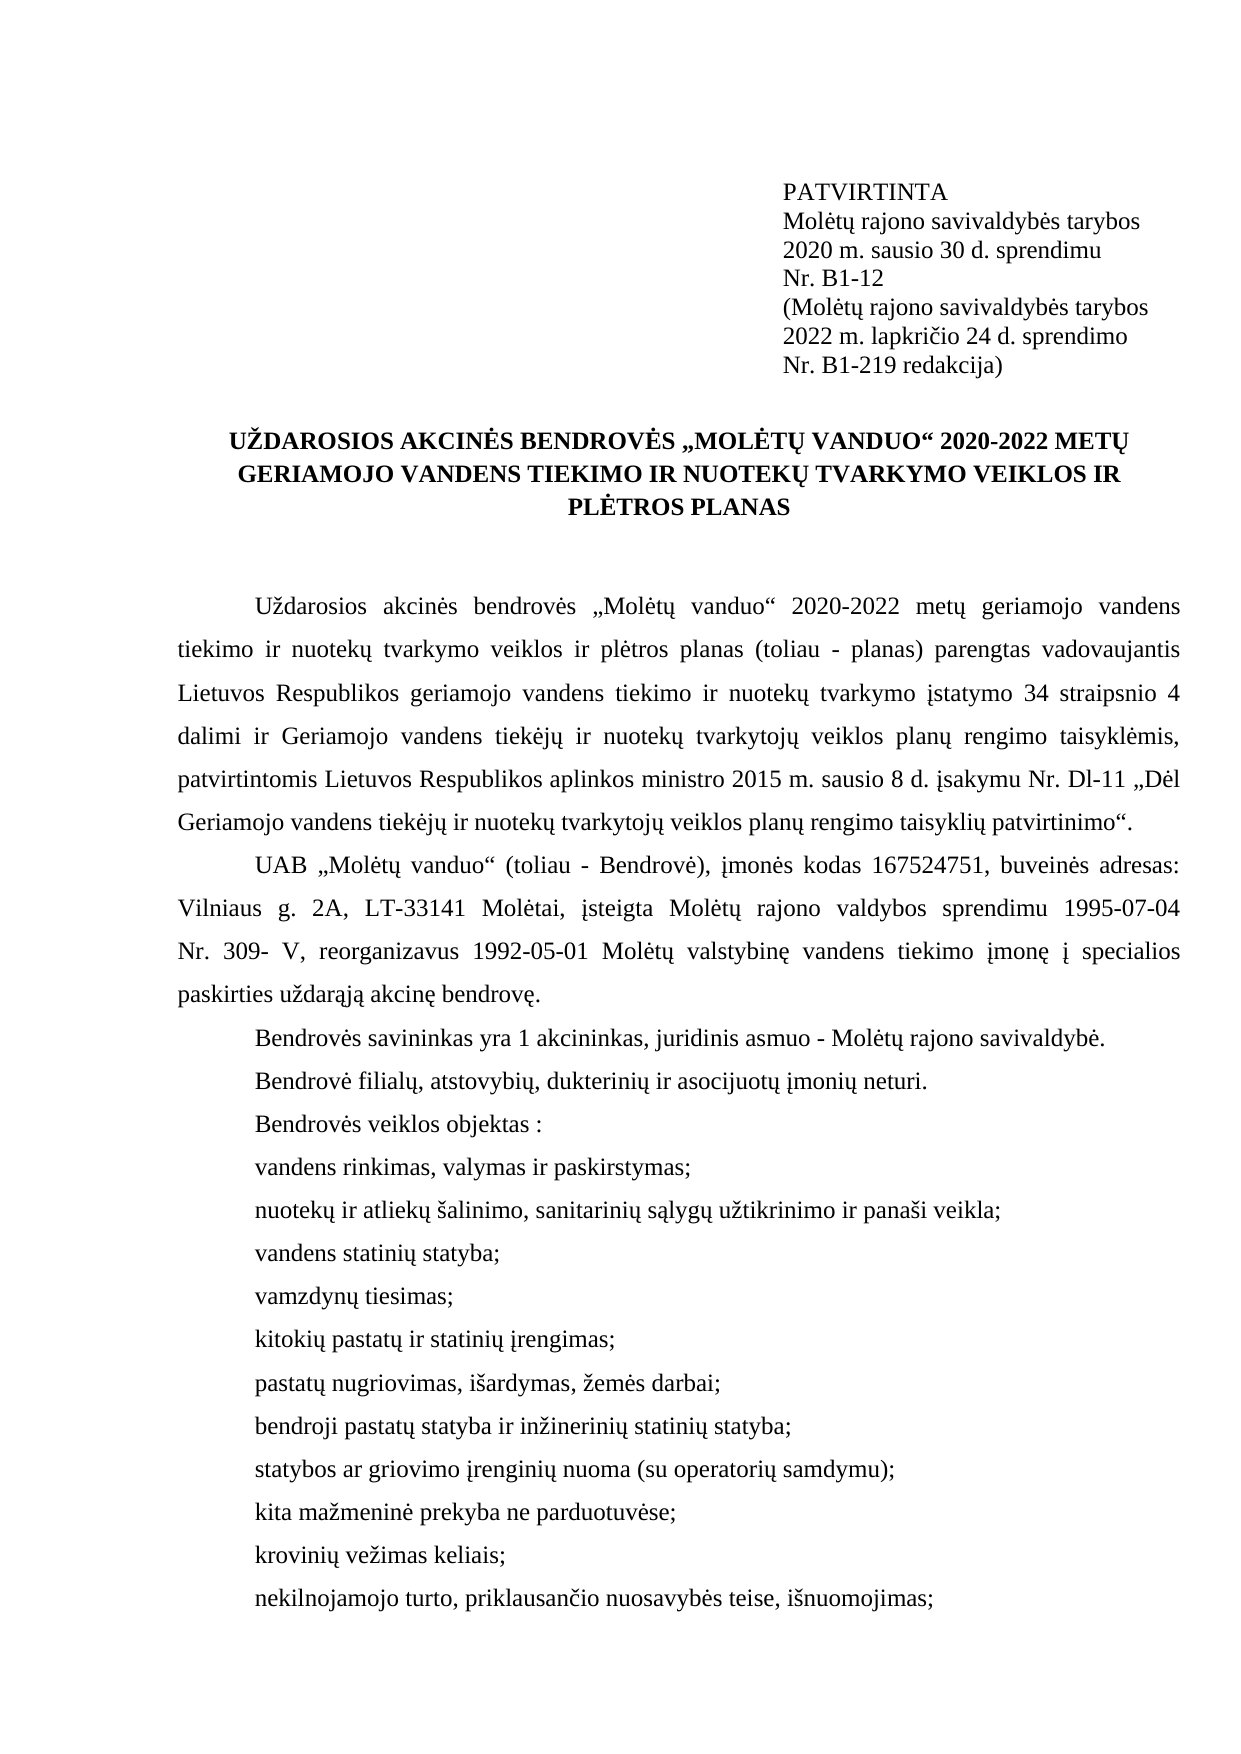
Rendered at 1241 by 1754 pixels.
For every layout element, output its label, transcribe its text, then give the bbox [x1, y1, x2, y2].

text Bendrovės savininkas yra 1 akcininkas, juridinis asmuo - Molėtų rajono savivaldybė. [177, 1023, 1181, 1051]
text PATVIRTINTA [177, 177, 1181, 206]
text vandens rinkimas, valymas ir paskirstymas; [177, 1152, 1181, 1181]
text nuotekų ir atliekų šalinimo, sanitarinių sąlygų užtikrinimo ir panaši veikla; [177, 1195, 1181, 1224]
text UŽDAROSIOS AKCINĖS BENDROVĖS „MOLĖTŲ VANDUO“ 2020-2022 METŲ GERIAMOJO VANDENS TIEKIMO IR NUOTEKŲ TVARKYMO VEIKLOS IR PLĖTROS PLANAS [177, 426, 1181, 521]
text Nr. B1-12 [177, 263, 1181, 292]
text pastatų nugriovimas, išardymas, žemės darbai; [177, 1368, 1181, 1396]
text Bendrovė filialų, atstovybių, dukterinių ir asocijuotų įmonių neturi. [177, 1066, 1181, 1094]
text 2022 m. lapkričio 24 d. sprendimo [177, 321, 1181, 350]
text Molėtų rajono savivaldybės tarybos [177, 206, 1181, 235]
text kita mažmeninė prekyba ne parduotuvėse; [177, 1497, 1181, 1526]
text vandens statinių statyba; [177, 1238, 1181, 1267]
text Nr. B1-219 redakcija) [177, 350, 1181, 378]
text bendroji pastatų statyba ir inžinerinių statinių statyba; [177, 1411, 1181, 1439]
text statybos ar griovimo įrenginių nuoma (su operatorių samdymu); [177, 1454, 1181, 1483]
text Bendrovės veiklos objektas : [177, 1109, 1181, 1138]
text vamzdynų tiesimas; [177, 1281, 1181, 1310]
text (Molėtų rajono savivaldybės tarybos [177, 292, 1181, 321]
text UAB „Molėtų vanduo“ (toliau - Bendrovė), įmonės kodas 167524751, buveinės adresas: Vilniaus g. 2A, LT-33141 Molėtai, įsteigta Molėtų rajono valdybos sprendimu 1995-07-04 Nr. 309- V, reorganizavus 1992-05-01 Molėtų valstybinę vandens tiekimo įmonę į specialios paskirties uždarąją akcinę bendrovę. [177, 850, 1181, 1008]
text Uždarosios akcinės bendrovės „Molėtų vanduo“ 2020-2022 metų geriamojo vandens tiekimo ir nuotekų tvarkymo veiklos ir plėtros planas (toliau - planas) parengtas vadovaujantis Lietuvos Respublikos geriamojo vandens tiekimo ir nuotekų tvarkymo įstatymo 34 straipsnio 4 dalimi ir Geriamojo vandens tiekėjų ir nuotekų tvarkytojų veiklos planų rengimo taisyklėmis, patvirtintomis Lietuvos Respublikos aplinkos ministro 2015 m. sausio 8 d. įsakymu Nr. Dl-11 „Dėl Geriamojo vandens tiekėjų ir nuotekų tvarkytojų veiklos planų rengimo taisyklių patvirtinimo“. [177, 591, 1181, 836]
text 2020 m. sausio 30 d. sprendimu [177, 235, 1181, 263]
text nekilnojamojo turto, priklausančio nuosavybės teise, išnuomojimas; [177, 1583, 1181, 1612]
text kitokių pastatų ir statinių įrengimas; [177, 1324, 1181, 1353]
text krovinių vežimas keliais; [177, 1540, 1181, 1569]
